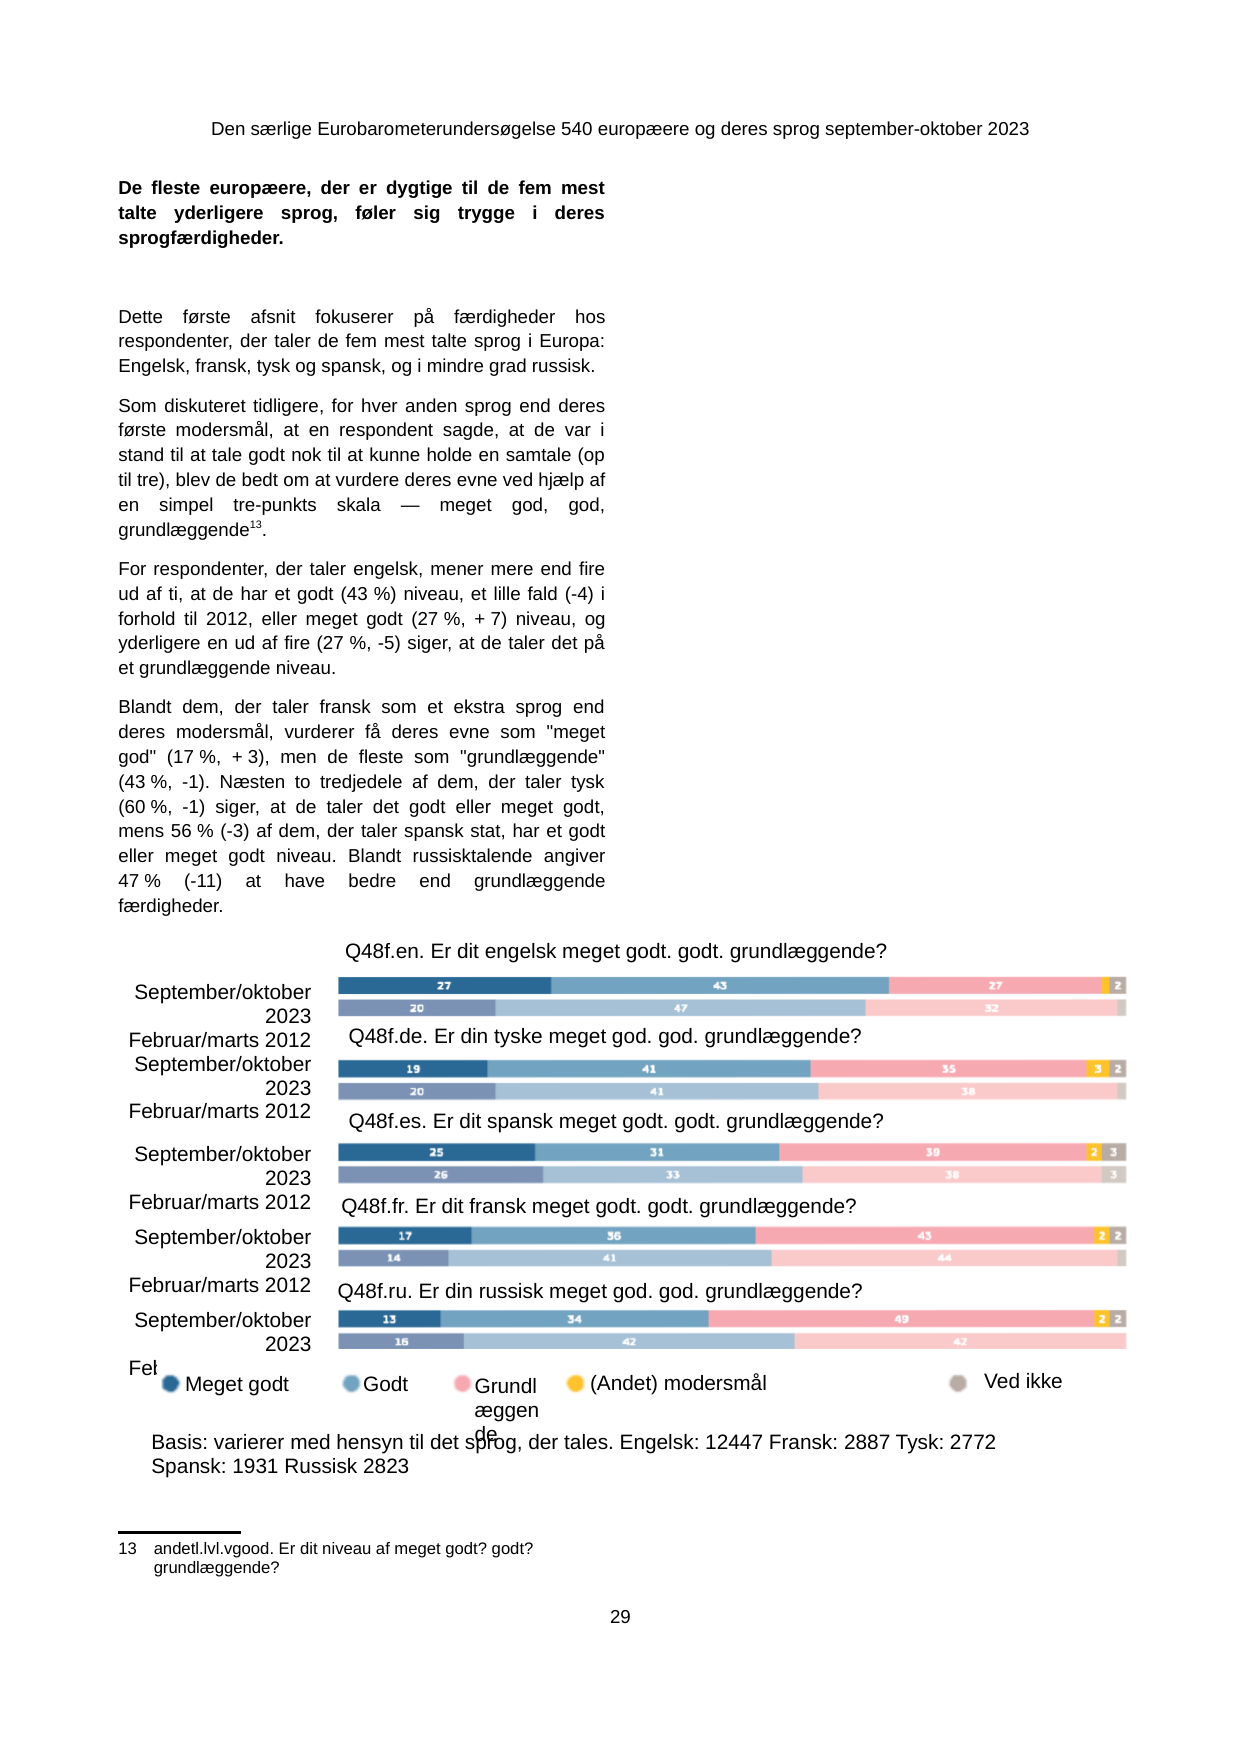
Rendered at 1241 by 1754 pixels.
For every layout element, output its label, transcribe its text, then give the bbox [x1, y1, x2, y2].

text Dette første afsnit fokuserer på færdigheder hos respondenter, der taler de fem mest talte sprog i Europa: Engelsk, fransk, tysk og spansk, og i mindre grad russisk. [118, 305, 605, 377]
text andetl.lvl.vgood. Er dit niveau af meget godt? godt? grundlæggende? [118, 1538, 605, 1577]
text Som diskuteret tidligere, for hver anden sprog end deres første modersmål, at en respondent sagde, at de var i stand til at tale godt nok til at kunne holde en samtale (op til tre), blev de bedt om at vurdere deres evne ved hjælp af en simpel tre-punkts skala — meget god, god, grundlæggende. [118, 394, 605, 540]
picture [157, 1359, 969, 1395]
text For respondenter, der taler engelsk, mener mere end fire ud af ti, at de har et godt (43 %) niveau, et lille fald (-4) i forhold til 2012, eller meget godt (27 %, + 7) niveau, og yderligere en ud af fire (27 %, -5) siger, at de taler det på et grundlæggende niveau. [118, 558, 605, 678]
text De fleste europæere, der er dygtige til de fem mest talte yderligere sprog, føler sig trygge i deres sprogfærdigheder. [118, 177, 605, 248]
picture [333, 970, 1129, 1349]
text Blandt dem, der taler fransk som et ekstra sprog end deres modersmål, vurderer få deres evne som "meget god" (17 %, + 3), men de fleste som "grundlæggende" (43 %, -1). Næsten to tredjedele af dem, der taler tysk (60 %, -1) siger, at de taler det godt eller meget godt, mens 56 % (-3) af dem, der taler spansk stat, har et godt eller meget godt niveau. Blandt russisktalende angiver 47 % (-11) at have bedre end grundlæggende færdigheder. [118, 696, 605, 916]
